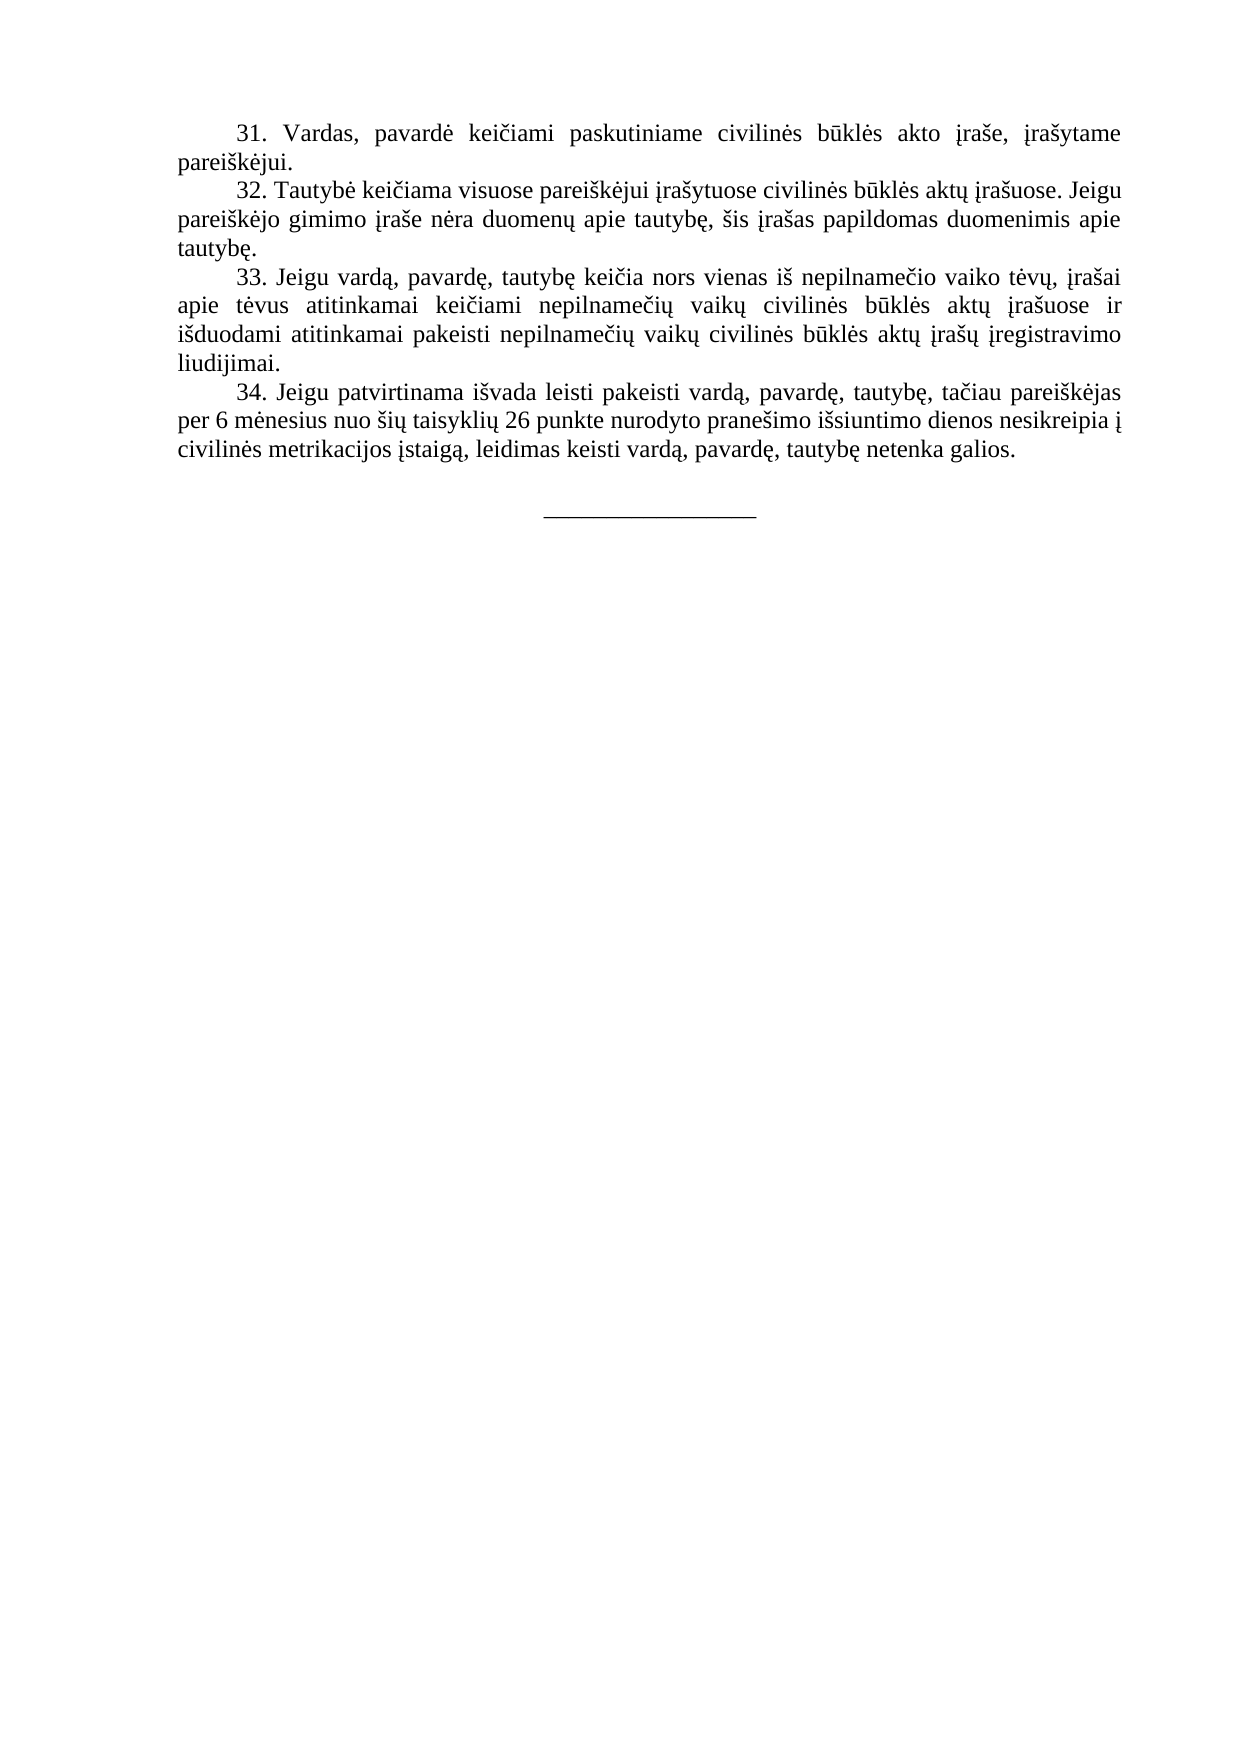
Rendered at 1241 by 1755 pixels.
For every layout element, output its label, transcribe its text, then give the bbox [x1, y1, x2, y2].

text 31. Vardas, pavardė keičiami paskutiniame civilinės būklės akto įraše, įrašytame pareiškėjui. [177, 118, 1122, 176]
text 34. Jeigu patvirtinama išvada leisti pakeisti vardą, pavardę, tautybę, tačiau pareiškėjas per 6 mėnesius nuo šių taisyklių 26 punkte nurodyto pranešimo išsiuntimo dienos nesikreipia į civilinės metrikacijos įstaigą, leidimas keisti vardą, pavardę, tautybę netenka galios. [177, 377, 1122, 463]
text _________________ [177, 492, 1122, 521]
text 32. Tautybė keičiama visuose pareiškėjui įrašytuose civilinės būklės aktų įrašuose. Jeigu pareiškėjo gimimo įraše nėra duomenų apie tautybę, šis įrašas papildomas duomenimis apie tautybę. [177, 176, 1122, 262]
text 33. Jeigu vardą, pavardę, tautybę keičia nors vienas iš nepilnamečio vaiko tėvų, įrašai apie tėvus atitinkamai keičiami nepilnamečių vaikų civilinės būklės aktų įrašuose ir išduodami atitinkamai pakeisti nepilnamečių vaikų civilinės būklės aktų įrašų įregistravimo liudijimai. [177, 262, 1122, 377]
